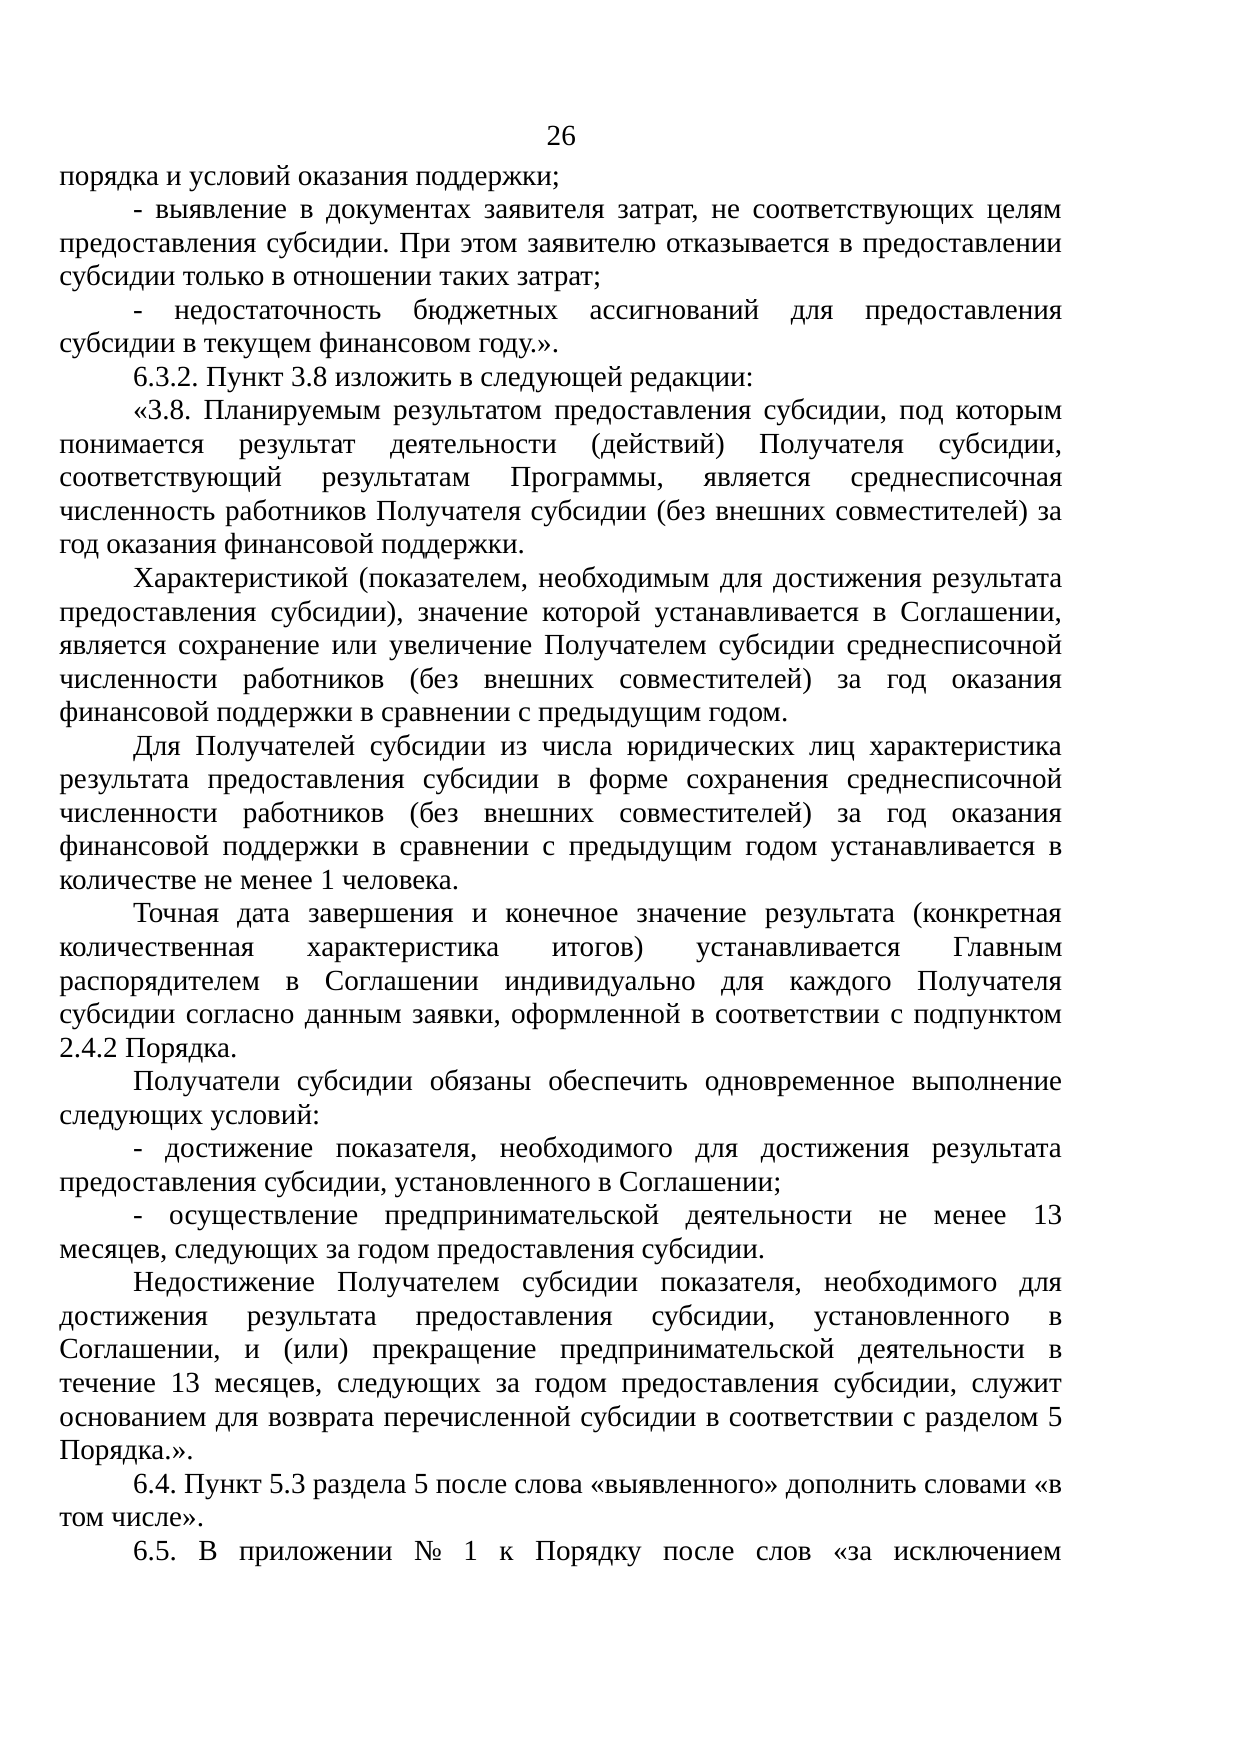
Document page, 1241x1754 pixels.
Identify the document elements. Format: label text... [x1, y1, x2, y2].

text - недостаточность бюджетных ассигнований для предоставления субсидии в текущем финансовом году.». [59, 292, 1063, 359]
text 6.4. Пункт 5.3 раздела 5 после слова «выявленного» дополнить словами «в том числе». [59, 1466, 1063, 1533]
text «3.8. Планируемым результатом предоставления субсидии, под которым понимается результат деятельности (действий) Получателя субсидии, соответствующий результатам Программы, является среднесписочная численность работников Получателя субсидии (без внешних совместителей) за год оказания финансовой поддержки. [59, 392, 1063, 560]
text Недостижение Получателем субсидии показателя, необходимого для достижения результата предоставления субсидии, установленного в Соглашении, и (или) прекращение предпринимательской деятельности в течение 13 месяцев, следующих за годом предоставления субсидии, служит основанием для возврата перечисленной субсидии в соответствии с разделом 5 Порядка.». [59, 1264, 1063, 1466]
text - осуществление предпринимательской деятельности не менее 13 месяцев, следующих за годом предоставления субсидии. [59, 1197, 1063, 1264]
text Характеристикой (показателем, необходимым для достижения результата предоставления субсидии), значение которой устанавливается в Соглашении, является сохранение или увеличение Получателем субсидии среднесписочной численности работников (без внешних совместителей) за год оказания финансовой поддержки в сравнении с предыдущим годом. [59, 560, 1063, 728]
text 6.3.2. Пункт 3.8 изложить в следующей редакции: [59, 359, 1063, 392]
text - достижение показателя, необходимого для достижения результата предоставления субсидии, установленного в Соглашении; [59, 1130, 1063, 1197]
text Точная дата завершения и конечное значение результата (конкретная количественная характеристика итогов) устанавливается Главным распорядителем в Соглашении индивидуально для каждого Получателя субсидии согласно данным заявки, оформленной в соответствии с подпунктом 2.4.2 Порядка. [59, 896, 1063, 1063]
text 6.5. В приложении № 1 к Порядку после слов «за исключением [59, 1533, 1063, 1566]
text Получатели субсидии обязаны обеспечить одновременное выполнение следующих условий: [59, 1063, 1063, 1130]
text порядка и условий оказания поддержки; [59, 158, 1063, 191]
text Для Получателей субсидии из числа юридических лиц характеристика результата предоставления субсидии в форме сохранения среднесписочной численности работников (без внешних совместителей) за год оказания финансовой поддержки в сравнении с предыдущим годом устанавливается в количестве не менее 1 человека. [59, 728, 1063, 896]
text - выявление в документах заявителя затрат, не соответствующих целям предоставления субсидии. При этом заявителю отказывается в предоставлении субсидии только в отношении таких затрат; [59, 191, 1063, 292]
